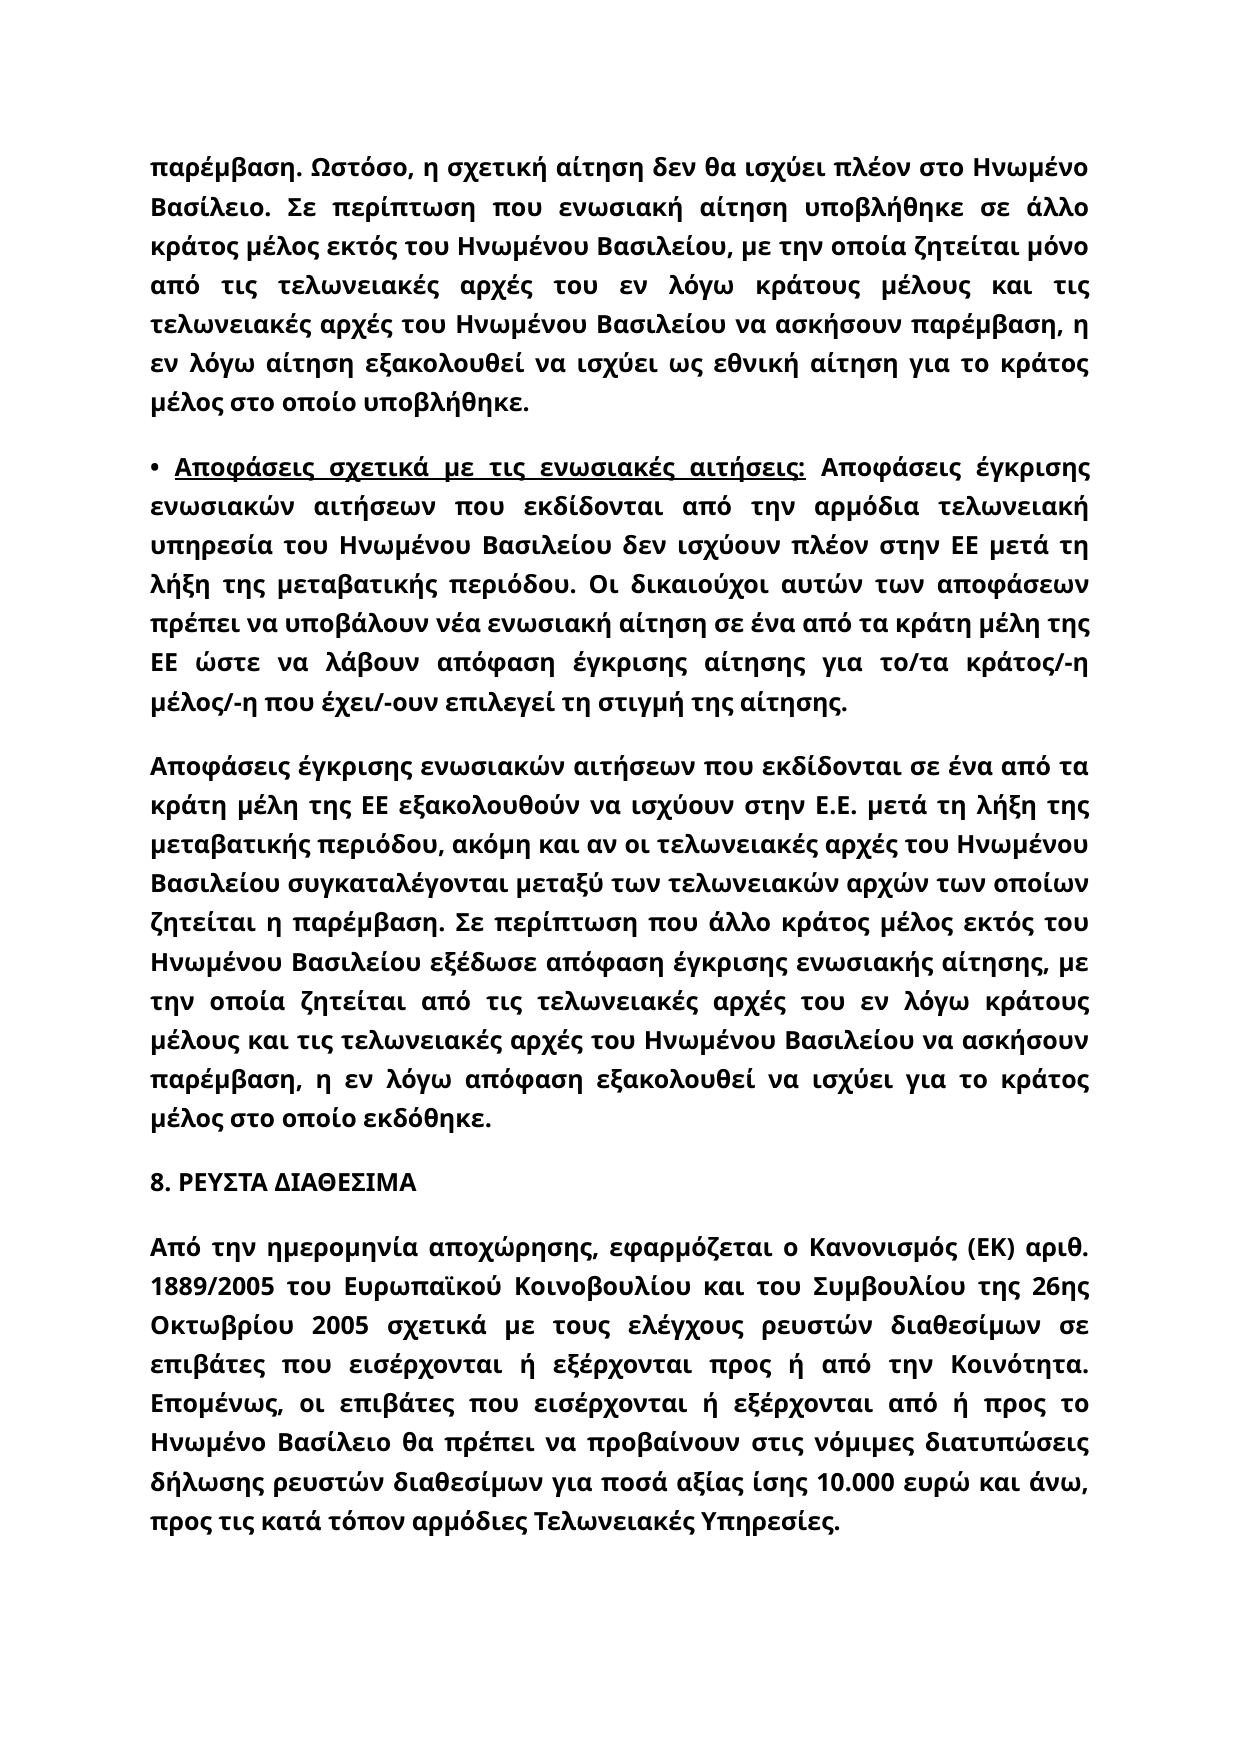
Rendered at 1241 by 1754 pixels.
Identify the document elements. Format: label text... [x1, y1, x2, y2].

text • Αποφάσεις σχετικά με τις ενωσιακές αιτήσεις: Αποφάσεις έγκρισης ενωσιακών αιτήσεων που εκδίδονται από την αρμόδια τελωνειακή υπηρεσία του Ηνωμένου Βασιλείου δεν ισχύουν πλέον στην ΕΕ μετά τη λήξη της μεταβατικής περιόδου. Οι δικαιούχοι αυτών των αποφάσεων πρέπει να υποβάλουν νέα ενωσιακή αίτηση σε ένα από τα κράτη μέλη της ΕΕ ώστε να λάβουν απόφαση έγκρισης αίτησης για το/τα κράτος/-η μέλος/-η που έχει/-ουν επιλεγεί τη στιγμή της αίτησης. [150, 449, 1090, 718]
text παρέμβαση. Ωστόσο, η σχετική αίτηση δεν θα ισχύει πλέον στο Ηνωμένο Βασίλειο. Σε περίπτωση που ενωσιακή αίτηση υποβλήθηκε σε άλλο κράτος μέλος εκτός του Ηνωμένου Βασιλείου, με την οποία ζητείται μόνο από τις τελωνειακές αρχές του εν λόγω κράτους μέλους και τις τελωνειακές αρχές του Ηνωμένου Βασιλείου να ασκήσουν παρέμβαση, η εν λόγω αίτηση εξακολουθεί να ισχύει ως εθνική αίτηση για το κράτος μέλος στο οποίο υποβλήθηκε. [150, 150, 1090, 419]
text Αποφάσεις έγκρισης ενωσιακών αιτήσεων που εκδίδονται σε ένα από τα κράτη μέλη της ΕΕ εξακολουθούν να ισχύουν στην Ε.Ε. μετά τη λήξη της μεταβατικής περιόδου, ακόμη και αν οι τελωνειακές αρχές του Ηνωμένου Βασιλείου συγκαταλέγονται μεταξύ των τελωνειακών αρχών των οποίων ζητείται η παρέμβαση. Σε περίπτωση που άλλο κράτος μέλος εκτός του Ηνωμένου Βασιλείου εξέδωσε απόφαση έγκρισης ενωσιακής αίτησης, με την οποία ζητείται από τις τελωνειακές αρχές του εν λόγω κράτους μέλους και τις τελωνειακές αρχές του Ηνωμένου Βασιλείου να ασκήσουν παρέμβαση, η εν λόγω απόφαση εξακολουθεί να ισχύει για το κράτος μέλος στο οποίο εκδόθηκε. [150, 748, 1090, 1135]
text Από την ημερομηνία αποχώρησης, εφαρμόζεται ο Κανονισμός (ΕΚ) αριθ. 1889/2005 του Ευρωπαϊκού Κοινοβουλίου και του Συμβουλίου της 26ης Οκτωβρίου 2005 σχετικά µε τους ελέγχους ρευστών διαθεσίμων σε επιβάτες που εισέρχονται ή εξέρχονται προς ή από την Κοινότητα. Επομένως, οι επιβάτες που εισέρχονται ή εξέρχονται από ή προς το Ηνωμένο Βασίλειο θα πρέπει να προβαίνουν στις νόμιμες διατυπώσεις δήλωσης ρευστών διαθεσίμων για ποσά αξίας ίσης 10.000 ευρώ και άνω, προς τις κατά τόπον αρμόδιες Τελωνειακές Υπηρεσίες. [150, 1229, 1090, 1537]
text 8. ΡΕΥΣΤΑ ΔΙΑΘΕΣΙΜΑ [150, 1165, 1090, 1199]
